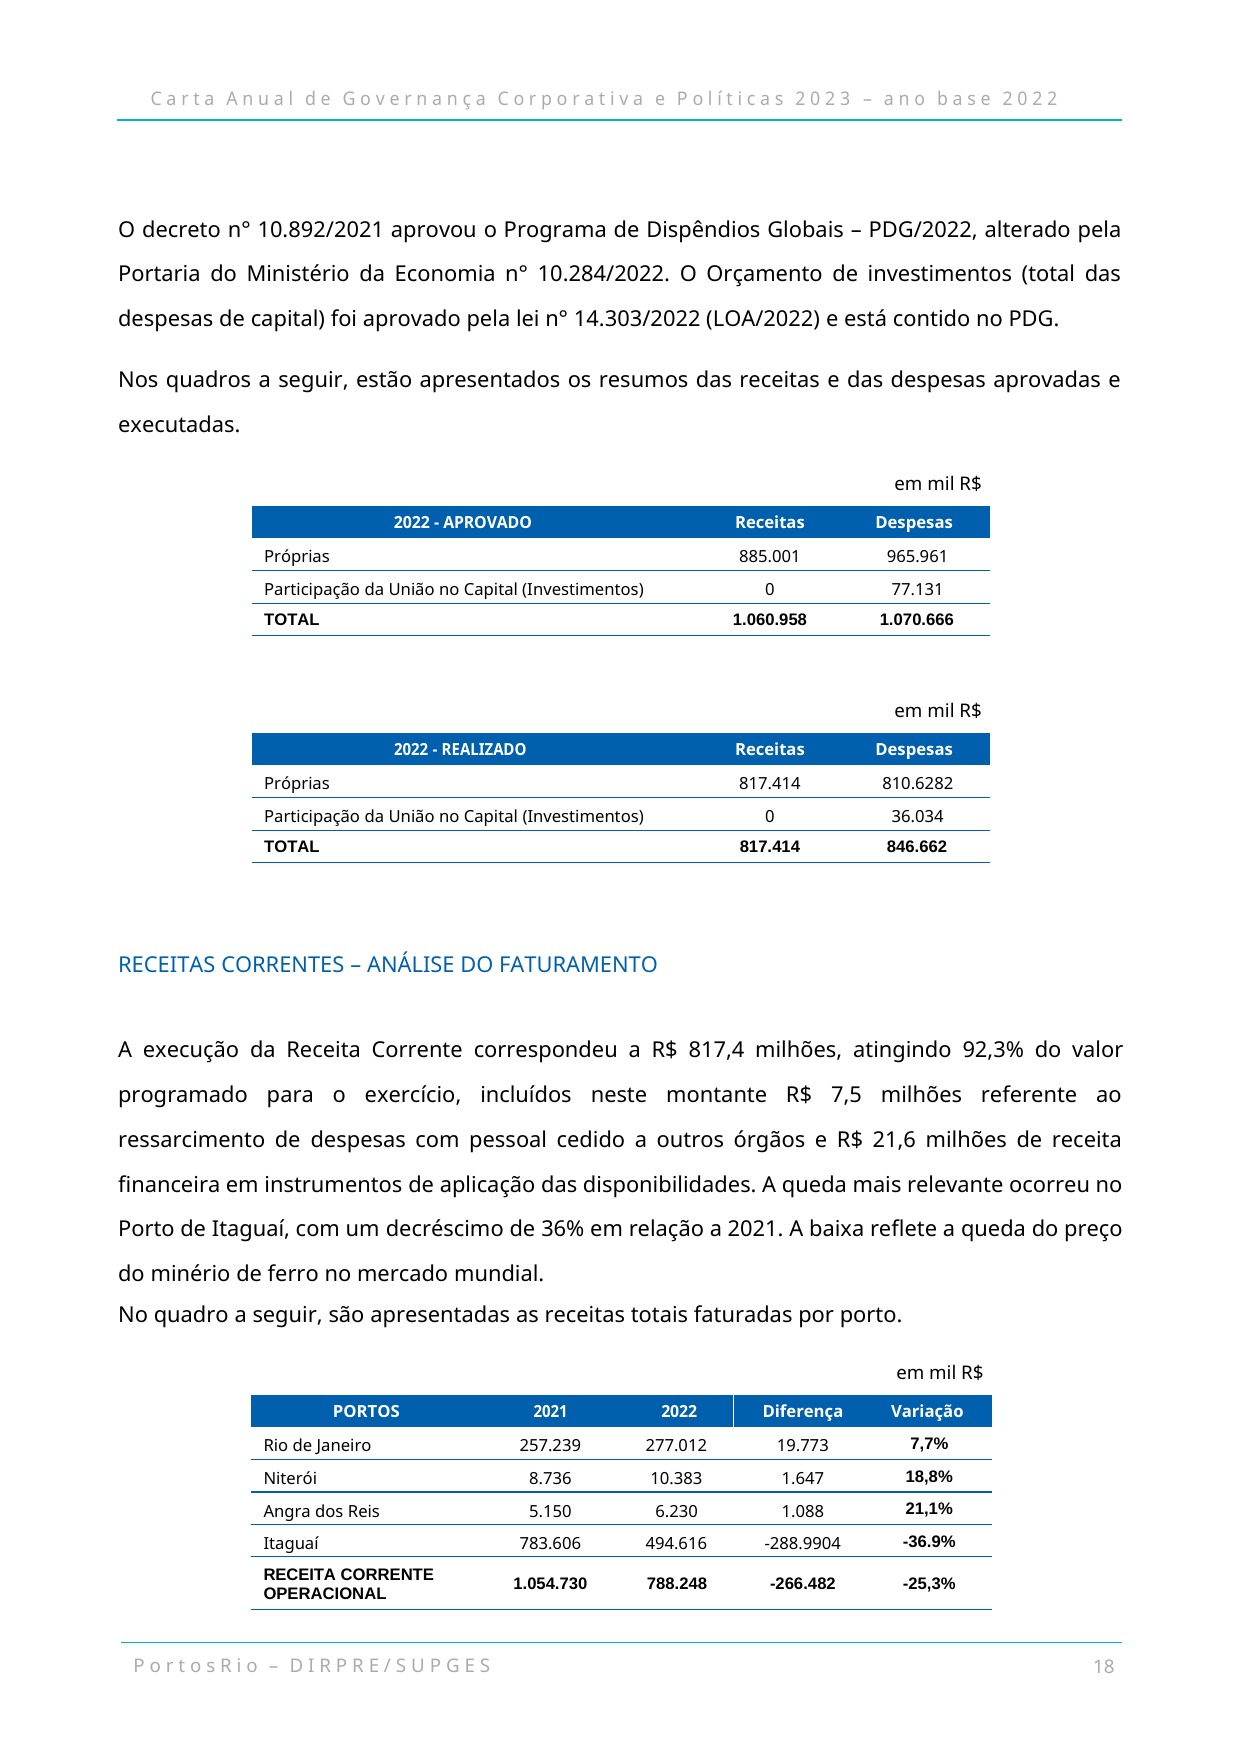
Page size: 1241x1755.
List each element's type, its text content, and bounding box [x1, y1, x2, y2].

table_cell 0 [679, 571, 841, 602]
table_header [679, 701, 841, 733]
table_cell 10.383 [617, 1460, 733, 1491]
table_cell Niterói [251, 1460, 474, 1491]
table_cell 1.647 [734, 1460, 868, 1491]
table_cell 257.239 [474, 1427, 617, 1459]
table_cell 2022 [617, 1395, 733, 1427]
table_header em mil R$ [841, 474, 990, 506]
table_cell -25,3% [868, 1557, 992, 1608]
table_cell 2022 - REALIZADO [252, 733, 679, 765]
table_cell Despesas [841, 733, 990, 765]
table_cell Participação da União no Capital (Investimentos) [252, 798, 679, 829]
table_cell Angra dos Reis [251, 1493, 474, 1524]
table_cell 2021 [474, 1395, 617, 1427]
table_cell 810.6282 [841, 765, 990, 797]
table_cell 788.248 [617, 1557, 733, 1608]
table_header [734, 1363, 868, 1394]
table_header [617, 1363, 733, 1394]
table_cell 965.961 [841, 538, 990, 570]
table_cell 783.606 [474, 1525, 617, 1556]
table_header [252, 701, 679, 733]
text O decreto n° 10.892/2021 aprovou o Programa de Dispêndios Globais – PDG/2022, alterado pela Portaria do Ministério da Economia n° 10.284/2022. O Orçamento de investimentos (total das despesas de capital) foi aprovado pela lei n° 14.303/2022 (LOA/2022) e está contido no PDG. [118, 214, 1123, 333]
table_cell PORTOS [251, 1395, 474, 1427]
table_cell 1.070.666 [841, 604, 990, 635]
table_cell TOTAL [252, 831, 679, 862]
table_cell 7,7% [868, 1427, 992, 1459]
table_cell Despesas [841, 506, 990, 538]
table_cell 18,8% [868, 1460, 992, 1491]
table_cell Próprias [252, 538, 679, 570]
table_cell 1.060.958 [679, 604, 841, 635]
table_cell 846.662 [841, 831, 990, 862]
table_header em mil R$ [841, 701, 990, 733]
table_cell 6.230 [617, 1493, 733, 1524]
table_cell 77.131 [841, 571, 990, 602]
table_cell Receitas [679, 733, 841, 765]
table_cell 21,1% [868, 1493, 992, 1524]
table_cell Receitas [679, 506, 841, 538]
table_cell 494.616 [617, 1525, 733, 1556]
text No quadro a seguir, são apresentadas as receitas totais faturadas por porto. [118, 1303, 1241, 1328]
table_cell 817.414 [679, 831, 841, 862]
table_cell RECEITA CORRENTE OPERACIONAL [251, 1557, 474, 1608]
table_header [252, 474, 679, 506]
table_cell 0 [679, 798, 841, 829]
table_cell 885.001 [679, 538, 841, 570]
text A execução da Receita Corrente correspondeu a R$ 817,4 milhões, atingindo 92,3% do valor programado para o exercício, incluídos neste montante R$ 7,5 milhões referente ao ressarcimento de despesas com pessoal cedido a outros órgãos e R$ 21,6 milhões de receita financeira em instrumentos de aplicação das disponibilidades. A queda mais relevante ocorreu no Porto de Itaguaí, com um decréscimo de 36% em relação a 2021. A baixa reflete a queda do preço do minério de ferro no mercado mundial. [118, 1034, 1123, 1288]
table_cell 2022 - APROVADO [252, 506, 679, 538]
table_cell Diferença [734, 1395, 868, 1427]
table_header [251, 1363, 474, 1394]
table_cell Rio de Janeiro [251, 1427, 474, 1459]
table_cell 5.150 [474, 1493, 617, 1524]
text RECEITAS CORRENTES – ANÁLISE DO FATURAMENTO [118, 949, 1241, 979]
table_cell 1.054.730 [474, 1557, 617, 1608]
table_cell 36.034 [841, 798, 990, 829]
table_header [679, 474, 841, 506]
table_header em mil R$ [868, 1363, 992, 1394]
table_cell 19.773 [734, 1427, 868, 1459]
table_header [474, 1363, 617, 1394]
text Nos quadros a seguir, estão apresentados os resumos das receitas e das despesas aprovadas e executadas. [118, 364, 1122, 439]
table_cell TOTAL [252, 604, 679, 635]
table_cell -266.482 [734, 1557, 868, 1608]
table_cell 8.736 [474, 1460, 617, 1491]
table_cell -36.9% [868, 1525, 992, 1556]
table_cell Próprias [252, 765, 679, 797]
table_cell Itaguaí [251, 1525, 474, 1556]
table_cell Variação [868, 1395, 992, 1427]
table_cell 817.414 [679, 765, 841, 797]
table_cell 277.012 [617, 1427, 733, 1459]
table_cell Participação da União no Capital (Investimentos) [252, 571, 679, 602]
table_cell -288.9904 [734, 1525, 868, 1556]
table_cell 1.088 [734, 1493, 868, 1524]
